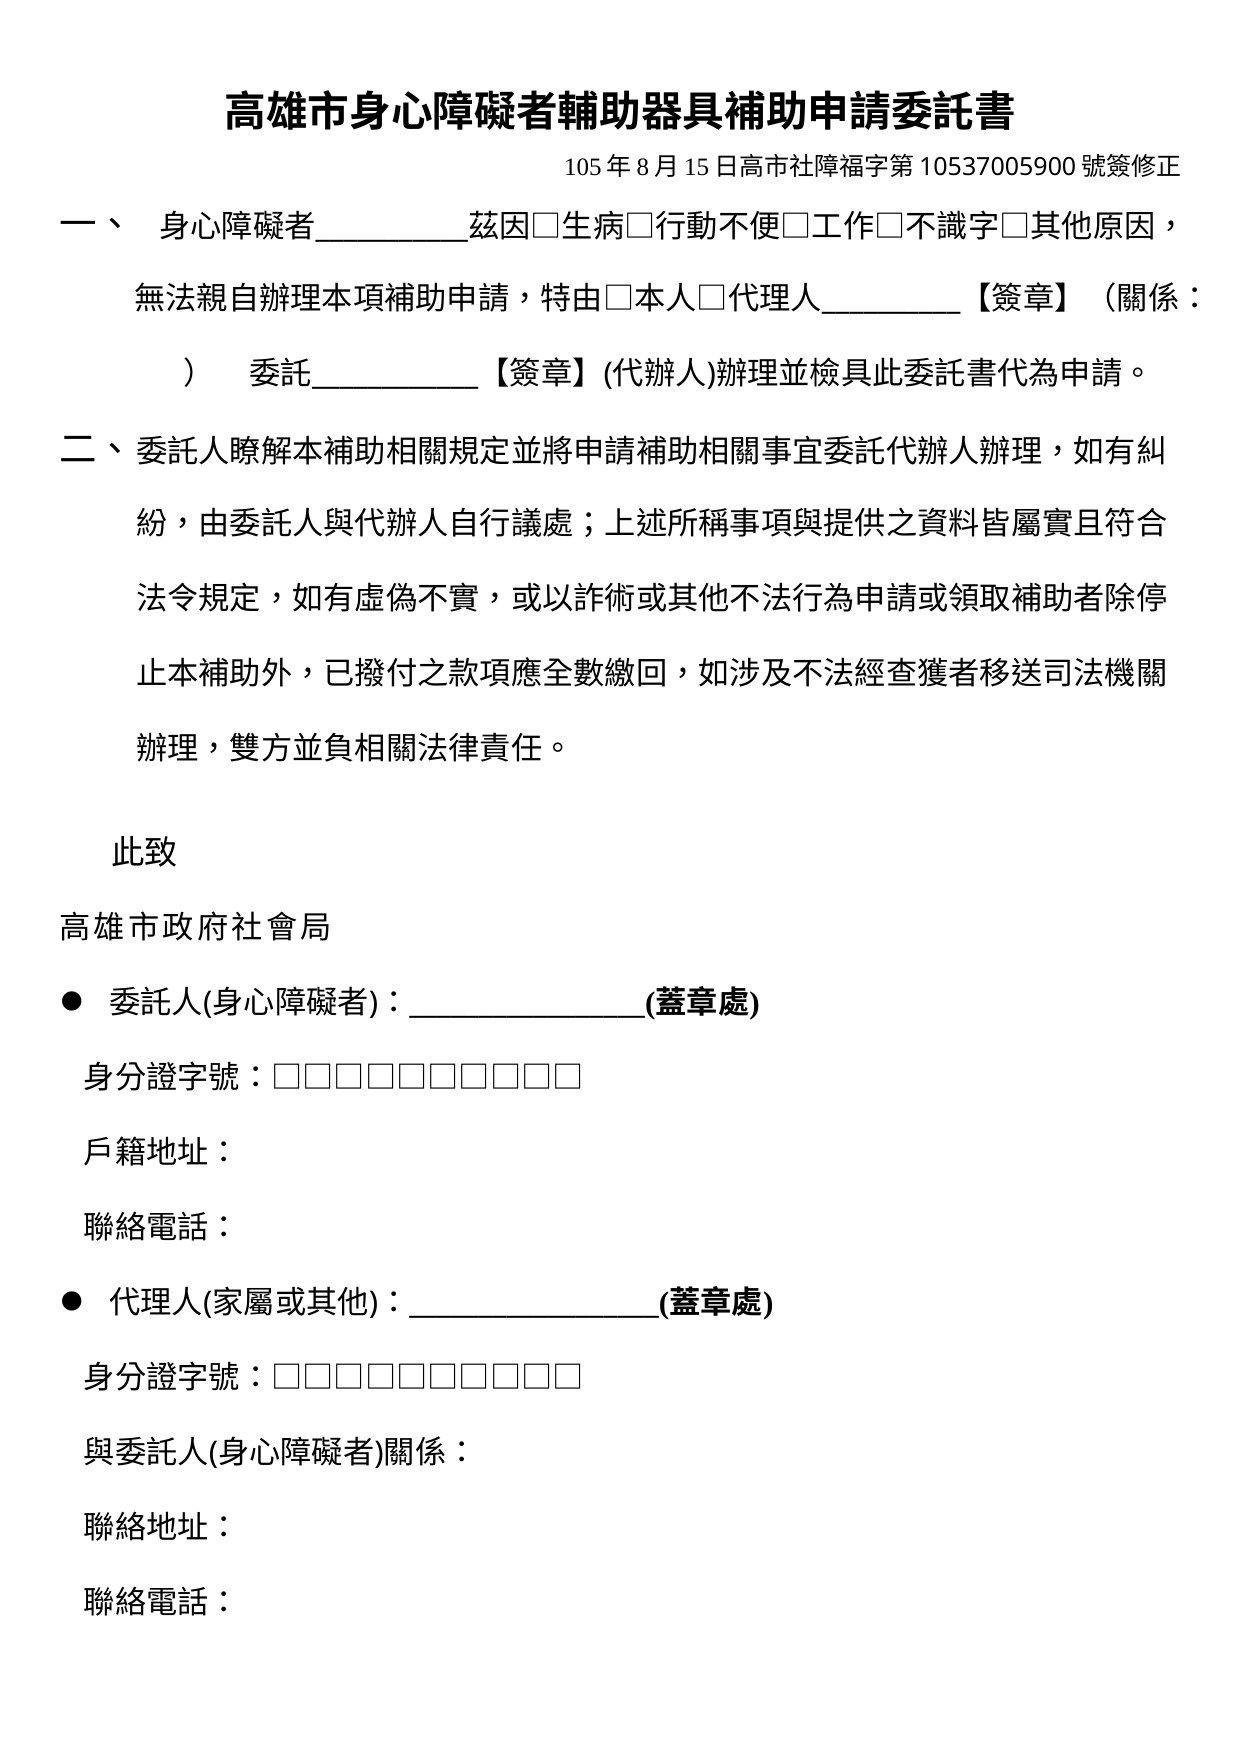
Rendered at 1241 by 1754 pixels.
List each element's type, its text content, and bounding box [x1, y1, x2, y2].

text 聯絡電話： [59, 1562, 1181, 1637]
text 此致 [59, 812, 1181, 887]
list 身心障礙者___________茲因□生病□行動不便□工作□不識字□其他原因，無法親自辦理本項補助申請，特由□本人□代理人__________【簽章】（關係： ） 委託____________【簽章】(代辦人)辦理並檢具此委託書代為申請。 [59, 183, 1181, 408]
text 高雄市身心障礙者輔助器具補助申請委託書 [59, 71, 1181, 146]
text 聯絡地址： [59, 1487, 1181, 1562]
text 105年8月15日高市社障福字第10537005900號簽修正 [59, 146, 1181, 183]
text 身分證字號：□□□□□□□□□□ [59, 1337, 1181, 1412]
text 聯絡電話： [59, 1187, 1181, 1262]
list 委託人瞭解本補助相關規定並將申請補助相關事宜委託代辦人辦理，如有糾紛，由委託人與代辦人自行議處；上述所稱事項與提供之資料皆屬實且符合法令規定，如有虛偽不實，或以詐術或其他不法行為申請或領取補助者除停止本補助外，已撥付之款項應全數繳回，如涉及不法經查獲者移送司法機關辦理，雙方並負相關法律責任。 [59, 408, 1181, 783]
text 高雄市政府社會局 [59, 887, 1181, 962]
text 與委託人(身心障礙者)關係： [59, 1412, 1181, 1487]
text 身分證字號：□□□□□□□□□□ [59, 1037, 1181, 1112]
list 委託人(身心障礙者)：_________________(蓋章處) [59, 962, 1181, 1037]
text 戶籍地址： [59, 1112, 1181, 1187]
list 代理人(家屬或其他)：__________________(蓋章處) [59, 1262, 1181, 1337]
